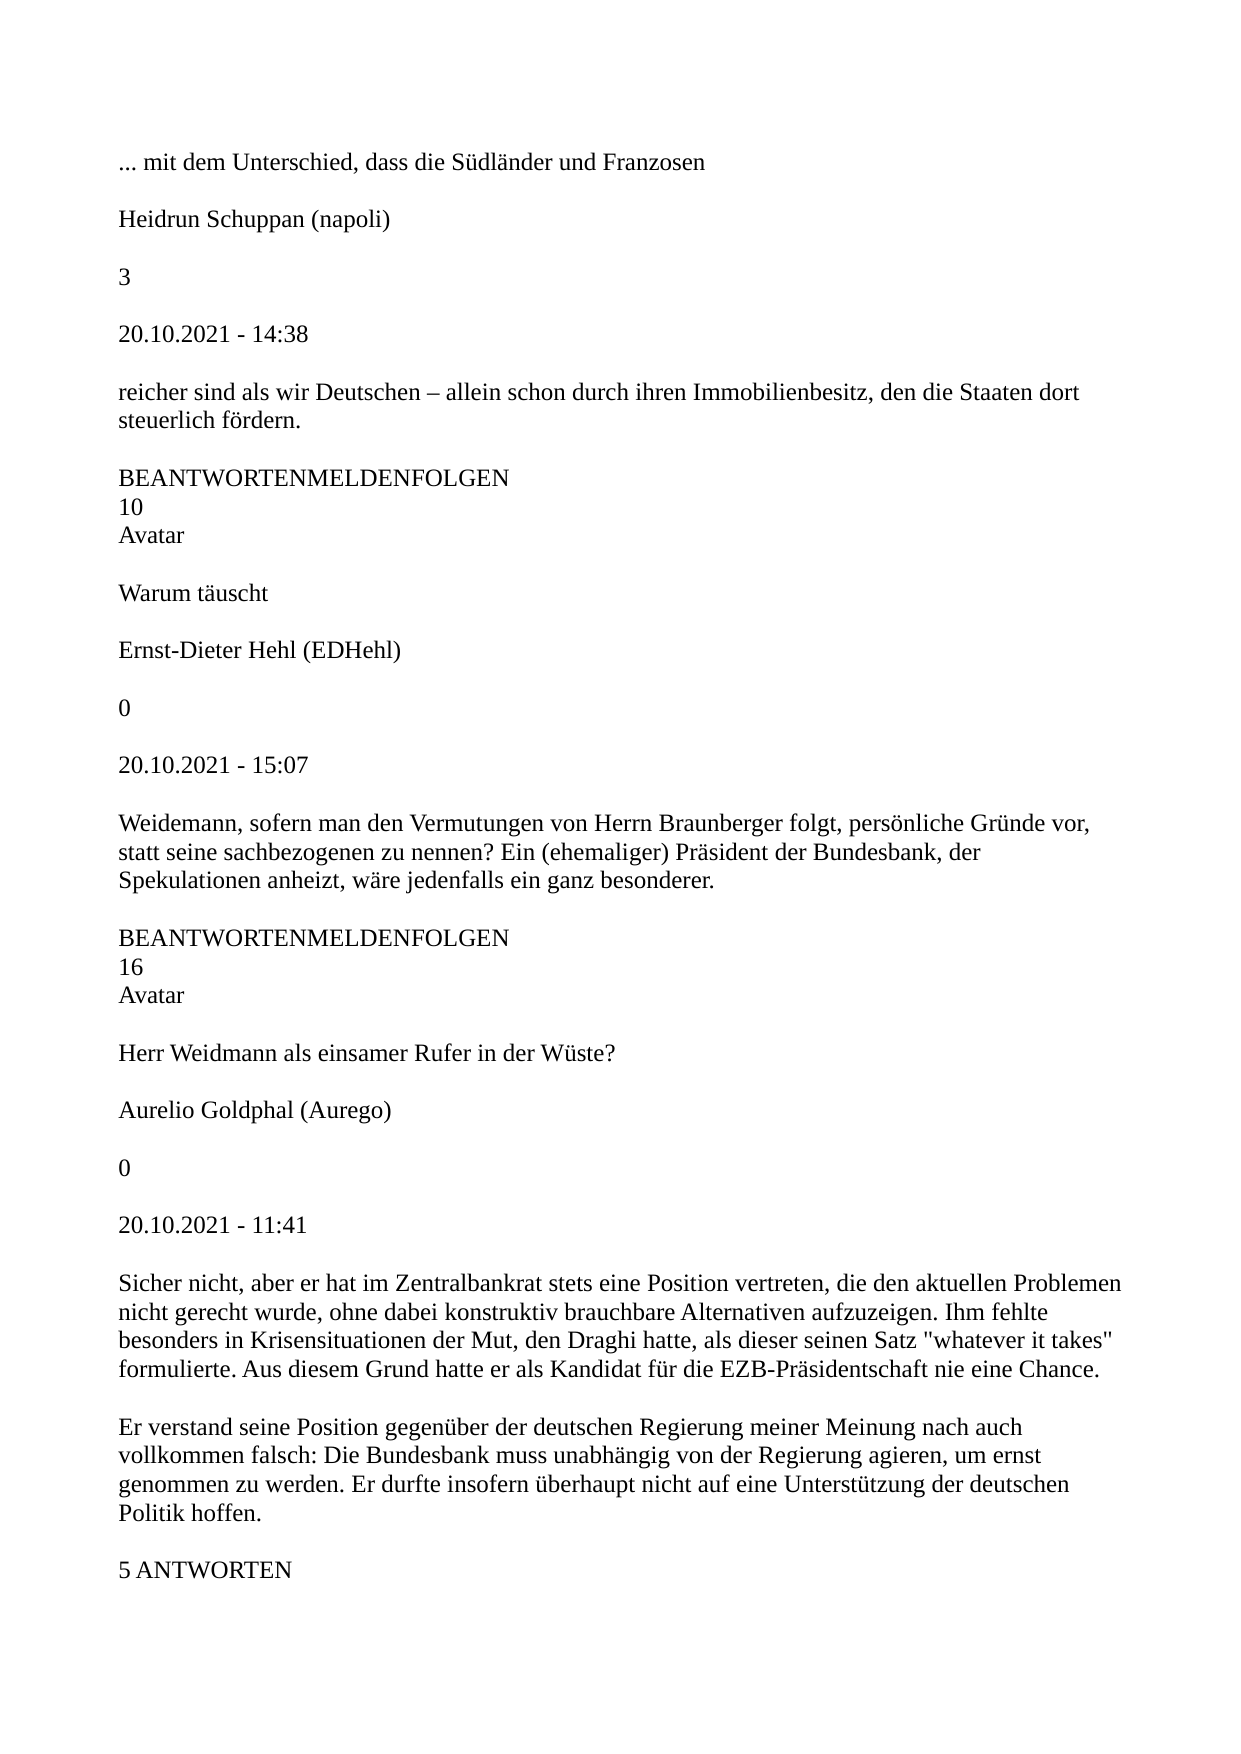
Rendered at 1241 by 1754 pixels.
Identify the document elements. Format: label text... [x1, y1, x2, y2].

text Avatar [118, 981, 1122, 1009]
text Er verstand seine Position gegenüber der deutschen Regierung meiner Meinung nach auch vollkommen falsch: Die Bundesbank muss unabhängig von der Regierung agieren, um ernst genommen zu werden. Er durfte insofern überhaupt nicht auf eine Unterstützung der deutschen Politik hoffen. [118, 1412, 1122, 1527]
text 16 [118, 952, 1122, 981]
text 3 [118, 262, 1122, 291]
text 20.10.2021 - 14:38 [118, 319, 1122, 348]
text BEANTWORTENMELDENFOLGEN [118, 463, 1122, 492]
text Ernst-Dieter Hehl (EDHehl) [118, 636, 1122, 664]
text 10 [118, 492, 1122, 521]
text Warum täuscht [118, 578, 1122, 607]
text 0 [118, 1153, 1122, 1182]
text Heidrun Schuppan (napoli) [118, 204, 1122, 233]
text 5 ANTWORTEN [118, 1556, 1122, 1584]
text 20.10.2021 - 11:41 [118, 1211, 1122, 1239]
text 0 [118, 693, 1122, 722]
text ... mit dem Unterschied, dass die Südländer und Franzosen [118, 147, 1122, 176]
text Weidemann, sofern man den Vermutungen von Herrn Braunberger folgt, persönliche Gründe vor, statt seine sachbezogenen zu nennen? Ein (ehemaliger) Präsident der Bundesbank, der Spekulationen anheizt, wäre jedenfalls ein ganz besonderer. [118, 808, 1122, 894]
text reicher sind als wir Deutschen – allein schon durch ihren Immobilienbesitz, den die Staaten dort steuerlich fördern. [118, 377, 1122, 434]
text BEANTWORTENMELDENFOLGEN [118, 923, 1122, 952]
text 20.10.2021 - 15:07 [118, 751, 1122, 779]
text Aurelio Goldphal (Aurego) [118, 1096, 1122, 1124]
text Herr Weidmann als einsamer Rufer in der Wüste? [118, 1038, 1122, 1067]
text Sicher nicht, aber er hat im Zentralbankrat stets eine Position vertreten, die den aktuellen Problemen nicht gerecht wurde, ohne dabei konstruktiv brauchbare Alternativen aufzuzeigen. Ihm fehlte besonders in Krisensituationen der Mut, den Draghi hatte, als dieser seinen Satz "whatever it takes" formulierte. Aus diesem Grund hatte er als Kandidat für die EZB-Präsidentschaft nie eine Chance. [118, 1268, 1122, 1383]
text Avatar [118, 521, 1122, 549]
